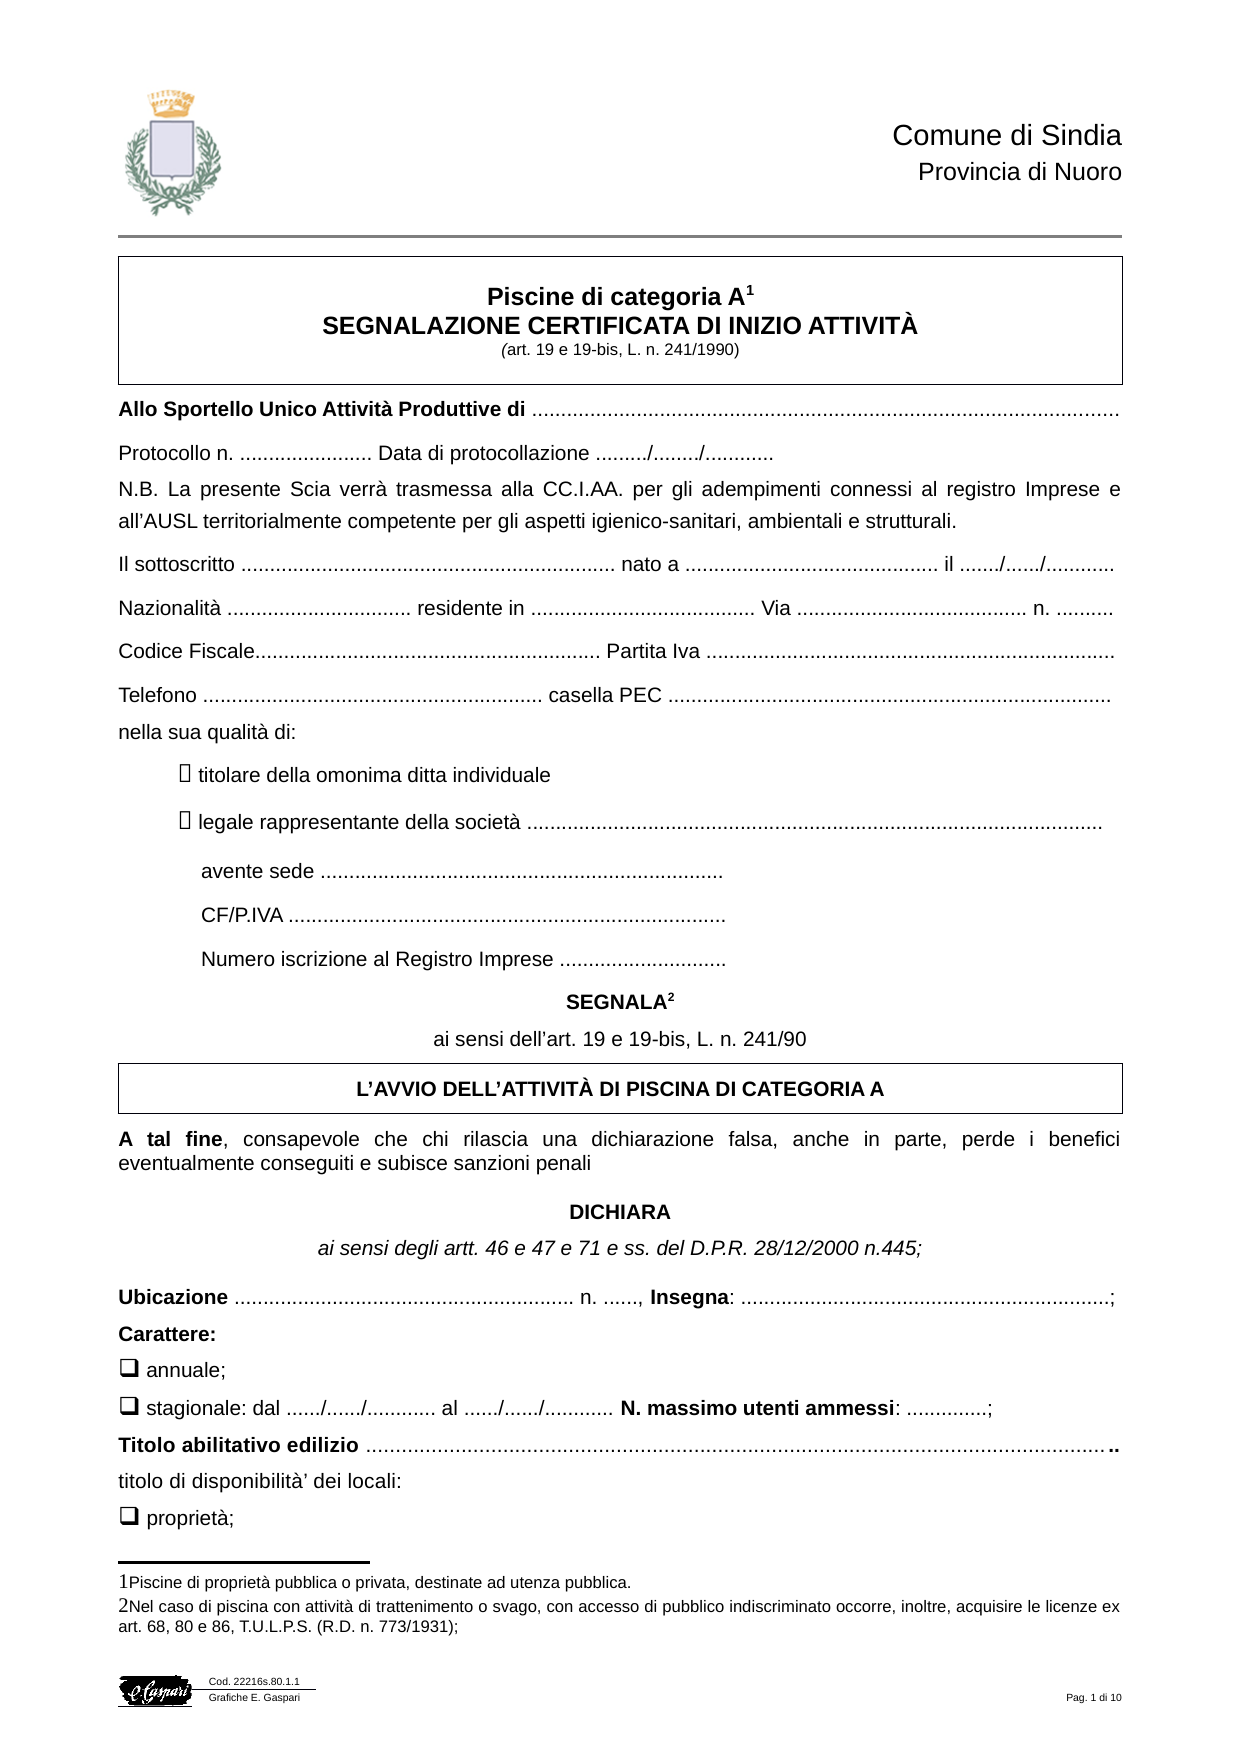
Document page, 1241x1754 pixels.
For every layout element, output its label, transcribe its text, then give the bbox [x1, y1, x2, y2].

table_header L’AVVIO DELL’ATTIVITÀ DI PISCINA DI CATEGORIA A [119, 1064, 1122, 1113]
text avente sede ...................................................................... [201, 859, 1122, 883]
text Numero iscrizione al Registro Imprese ............................. [201, 947, 1122, 971]
text Nazionalità ................................ residente in ....................................... Via ........................................ n. .......... [118, 596, 1122, 620]
text Provincia di Nuoro [118, 157, 1122, 185]
picture [122, 87, 224, 118]
text ai sensi dell’art. 19 e 19-bis, L. n. 241/90 [118, 1027, 1122, 1051]
text Carattere: [118, 1321, 1122, 1345]
text nella sua qualità di: [118, 719, 1122, 743]
text Titolo abilitativo edilizio .............................................................................................................................. [118, 1433, 1122, 1457]
picture [118, 1674, 192, 1706]
text Il sottoscritto ................................................................. nato a ............................................ il ......./....../............ [118, 552, 1122, 576]
text N.B. La presente Scia verrà trasmessa alla CC.I.AA. per gli adempimenti connessi al registro Imprese e all’AUSL territorialmente competente per gli aspetti igienico-sanitari, ambientali e strutturali. [118, 477, 1122, 532]
text  titolare della omonima ditta individuale [177, 756, 1122, 790]
text Comune di Sindia [118, 118, 1122, 152]
text Nel caso di piscina con attività di trattenimento o svago, con accesso di pubblico indiscriminato occorre, inoltre, acquisire le licenze ex art. 68, 80 e 86, T.U.L.P.S. (R.D. n. 773/1931); [118, 1593, 1122, 1636]
text SEGNALA [118, 990, 1122, 1014]
text Codice Fiscale............................................................ Partita Iva ....................................................................... [118, 639, 1122, 663]
text  legale rappresentante della società .................................................................................................... [177, 802, 1122, 837]
text Ubicazione ........................................................... n. ......, Insegna: ................................................................; [118, 1285, 1122, 1309]
text A tal fine, consapevole che chi rilascia una dichiarazione falsa, anche in parte, perde i benefici eventualmente conseguiti e subisce sanzioni penali [118, 1127, 1122, 1174]
picture [122, 152, 224, 157]
text  stagionale: dal ....../....../............ al ....../....../............ N. massimo utenti ammessi: ..............; [118, 1395, 1122, 1420]
text Allo Sportello Unico Attività Produttive di [118, 397, 1122, 421]
table_header Piscine di categoria A SEGNALAZIONE CERTIFICATA DI INIZIO ATTIVITÀ (art. 19 e 19-bis, L. n. 241/1990) [119, 257, 1122, 384]
text CF/P.IVA ............................................................................ [201, 903, 1122, 927]
text Telefono ........................................................... casella PEC ............................................................................. [118, 683, 1122, 707]
picture [122, 185, 224, 219]
text Protocollo n. ....................... Data di protocollazione ........./......../............ [118, 441, 1122, 465]
text ai sensi degli artt. 46 e 47 e 71 e ss. del D.P.R. 28/12/2000 n.445; [118, 1236, 1122, 1260]
text DICHIARA [118, 1199, 1122, 1223]
text  proprietà; [118, 1506, 1122, 1531]
text  annuale; [118, 1358, 1122, 1383]
text titolo di disponibilità’ dei locali: [118, 1469, 1122, 1493]
